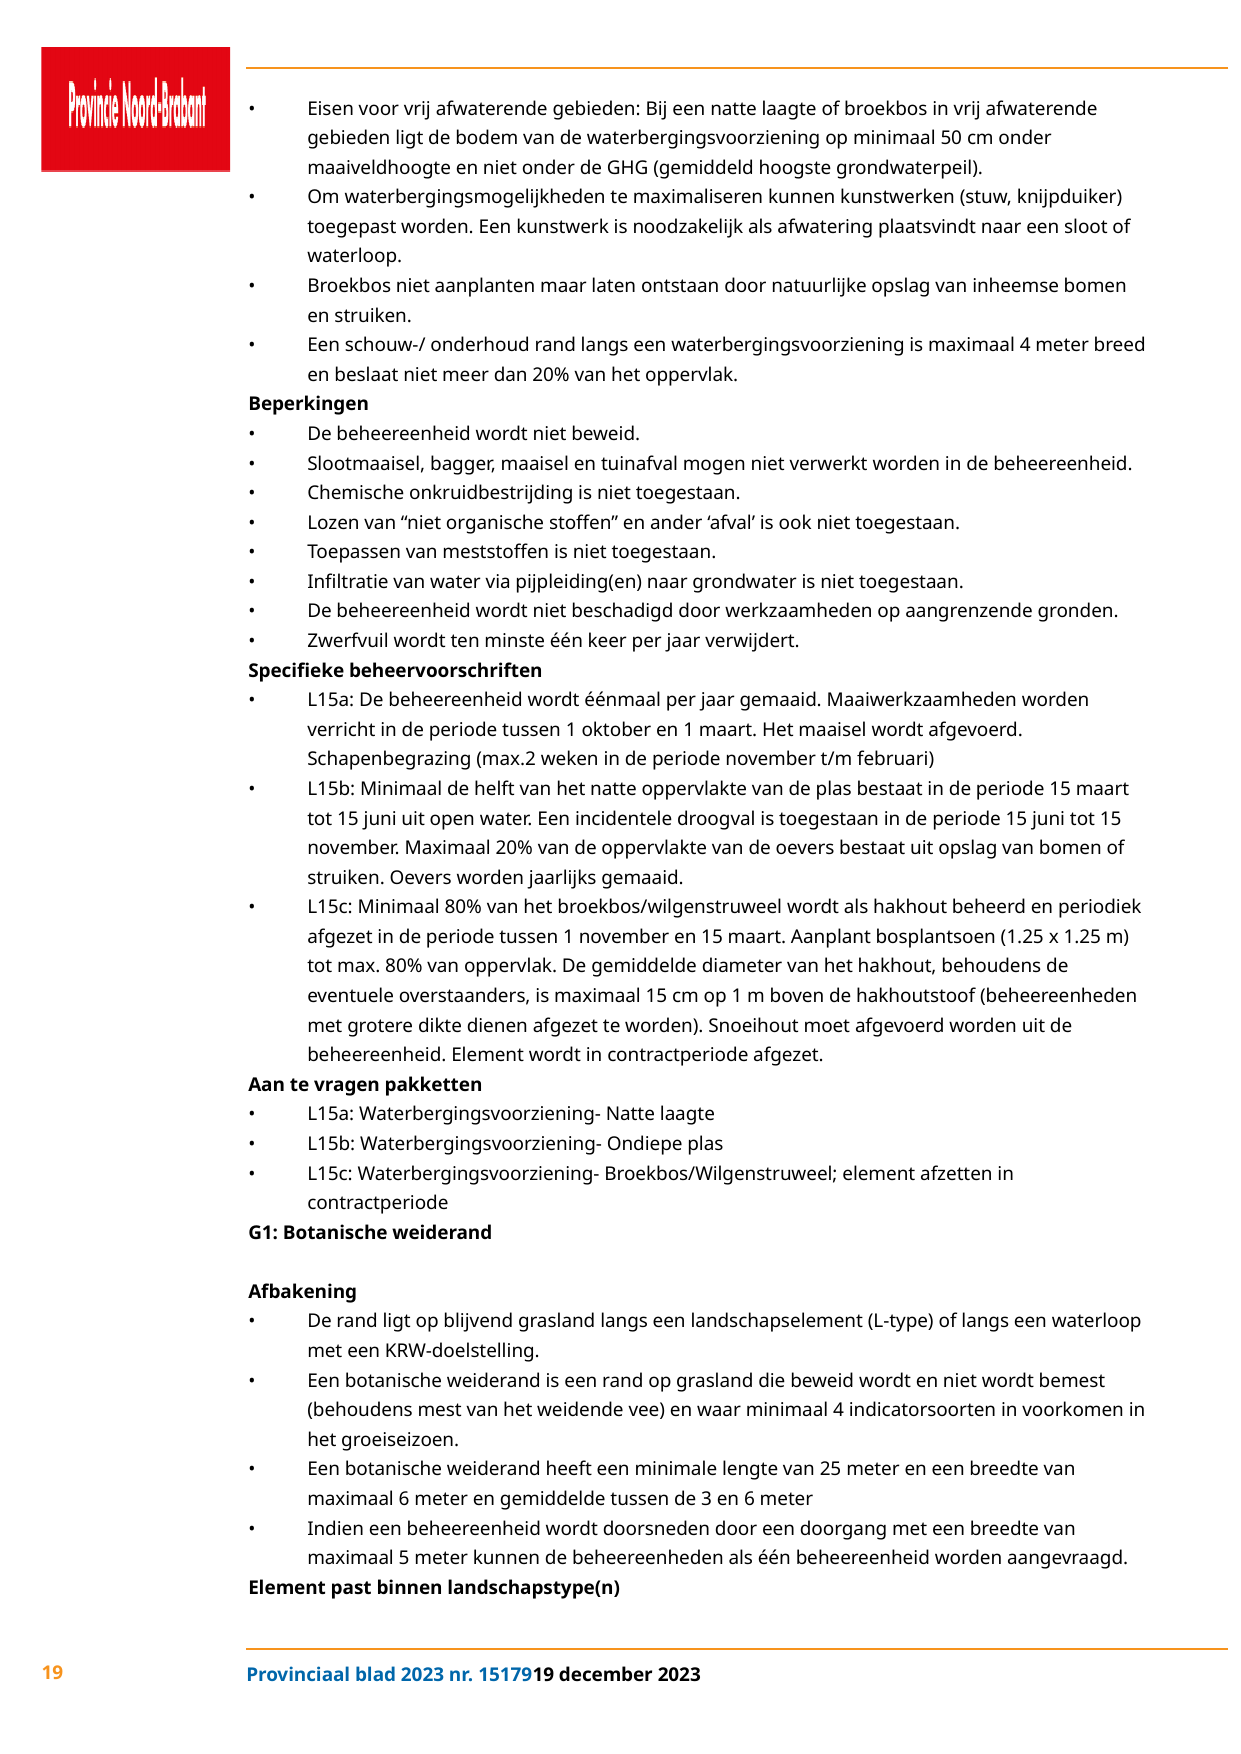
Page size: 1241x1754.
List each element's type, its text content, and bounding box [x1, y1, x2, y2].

list Chemische onkruidbestrijding is niet toegestaan. [248, 479, 1152, 505]
list Om waterbergingsmogelijkheden te maximaliseren kunnen kunstwerken (stuw, knijpduiker) toegepast worden. Een kunstwerk is noodzakelijk als afwatering plaatsvindt naar een sloot of waterloop. [248, 183, 1152, 268]
list Een botanische weiderand heeft een minimale lengte van 25 meter en een breedte van maximaal 6 meter en gemiddelde tussen de 3 en 6 meter [248, 1456, 1152, 1511]
list Broekbos niet aanplanten maar laten ontstaan door natuurlijke opslag van inheemse bomen en struiken. [248, 272, 1152, 328]
list Toepassen van meststoffen is niet toegestaan. [248, 538, 1152, 564]
picture [41, 47, 231, 172]
list L15a: De beheereenheid wordt éénmaal per jaar gemaaid. Maaiwerkzaamheden worden verricht in de periode tussen 1 oktober en 1 maart. Het maaisel wordt afgevoerd. Schapenbegrazing (max.2 weken in de periode november t/m februari) [248, 686, 1152, 771]
text Specifieke beheervoorschriften [248, 657, 1152, 683]
list L15c: Minimaal 80% van het broekbos/wilgenstruweel wordt als hakhout beheerd en periodiek afgezet in de periode tussen 1 november en 15 maart. Aanplant bosplantsoen (1.25 x 1.25 m) tot max. 80% van oppervlak. De gemiddelde diameter van het hakhout, behoudens de eventuele overstaanders, is maximaal 15 cm op 1 m boven de hakhoutstoof (beheereenheden met grotere dikte dienen afgezet te worden). Snoeihout moet afgevoerd worden uit de beheereenheid. Element wordt in contractperiode afgezet. [248, 893, 1152, 1067]
list De beheereenheid wordt niet beschadigd door werkzaamheden op aangrenzende gronden. [248, 598, 1152, 623]
list Zwerfvuil wordt ten minste één keer per jaar verwijdert. [248, 627, 1152, 653]
text Beperkingen [248, 391, 1152, 416]
list Infiltratie van water via pijpleiding(en) naar grondwater is niet toegestaan. [248, 568, 1152, 594]
list L15c: Waterbergingsvoorziening- Broekbos/Wilgenstruweel; element afzetten in contractperiode [248, 1160, 1152, 1215]
list L15b: Waterbergingsvoorziening- Ondiepe plas [248, 1130, 1152, 1156]
list Een botanische weiderand is een rand op grasland die beweid wordt en niet wordt bemest (behoudens mest van het weidende vee) en waar minimaal 4 indicatorsoorten in voorkomen in het groeiseizoen. [248, 1367, 1152, 1452]
list Een schouw-/ onderhoud rand langs een waterbergingsvoorziening is maximaal 4 meter breed en beslaat niet meer dan 20% van het oppervlak. [248, 331, 1152, 387]
list De rand ligt op blijvend grasland langs een landschapselement (L-type) of langs een waterloop met een KRW-doelstelling. [248, 1308, 1152, 1363]
list L15b: Minimaal de helft van het natte oppervlakte van de plas bestaat in de periode 15 maart tot 15 juni uit open water. Een incidentele droogval is toegestaan in de periode 15 juni tot 15 november. Maximaal 20% van de oppervlakte van de oevers bestaat uit opslag van bomen of struiken. Oevers worden jaarlijks gemaaid. [248, 775, 1152, 890]
list Slootmaaisel, bagger, maaisel en tuinafval mogen niet verwerkt worden in de beheereenheid. [248, 450, 1152, 476]
text Afbakening [248, 1278, 1152, 1304]
text G1: Botanische weiderand [248, 1219, 1152, 1245]
list De beheereenheid wordt niet beweid. [248, 420, 1152, 446]
text Aan te vragen pakketten [248, 1071, 1152, 1097]
text Element past binnen landschapstype(n) [248, 1574, 1152, 1600]
list Lozen van “niet organische stoffen” en ander ‘afval’ is ook niet toegestaan. [248, 509, 1152, 535]
list Indien een beheereenheid wordt doorsneden door een doorgang met een breedte van maximaal 5 meter kunnen de beheereenheden als één beheereenheid worden aangevraagd. [248, 1515, 1152, 1570]
list Eisen voor vrij afwaterende gebieden: Bij een natte laagte of broekbos in vrij afwaterende gebieden ligt de bodem van de waterbergingsvoorziening op minimaal 50 cm onder maaiveldhoogte en niet onder de GHG (gemiddeld hoogste grondwaterpeil). [248, 95, 1152, 180]
list L15a: Waterbergingsvoorziening- Natte laagte [248, 1101, 1152, 1126]
